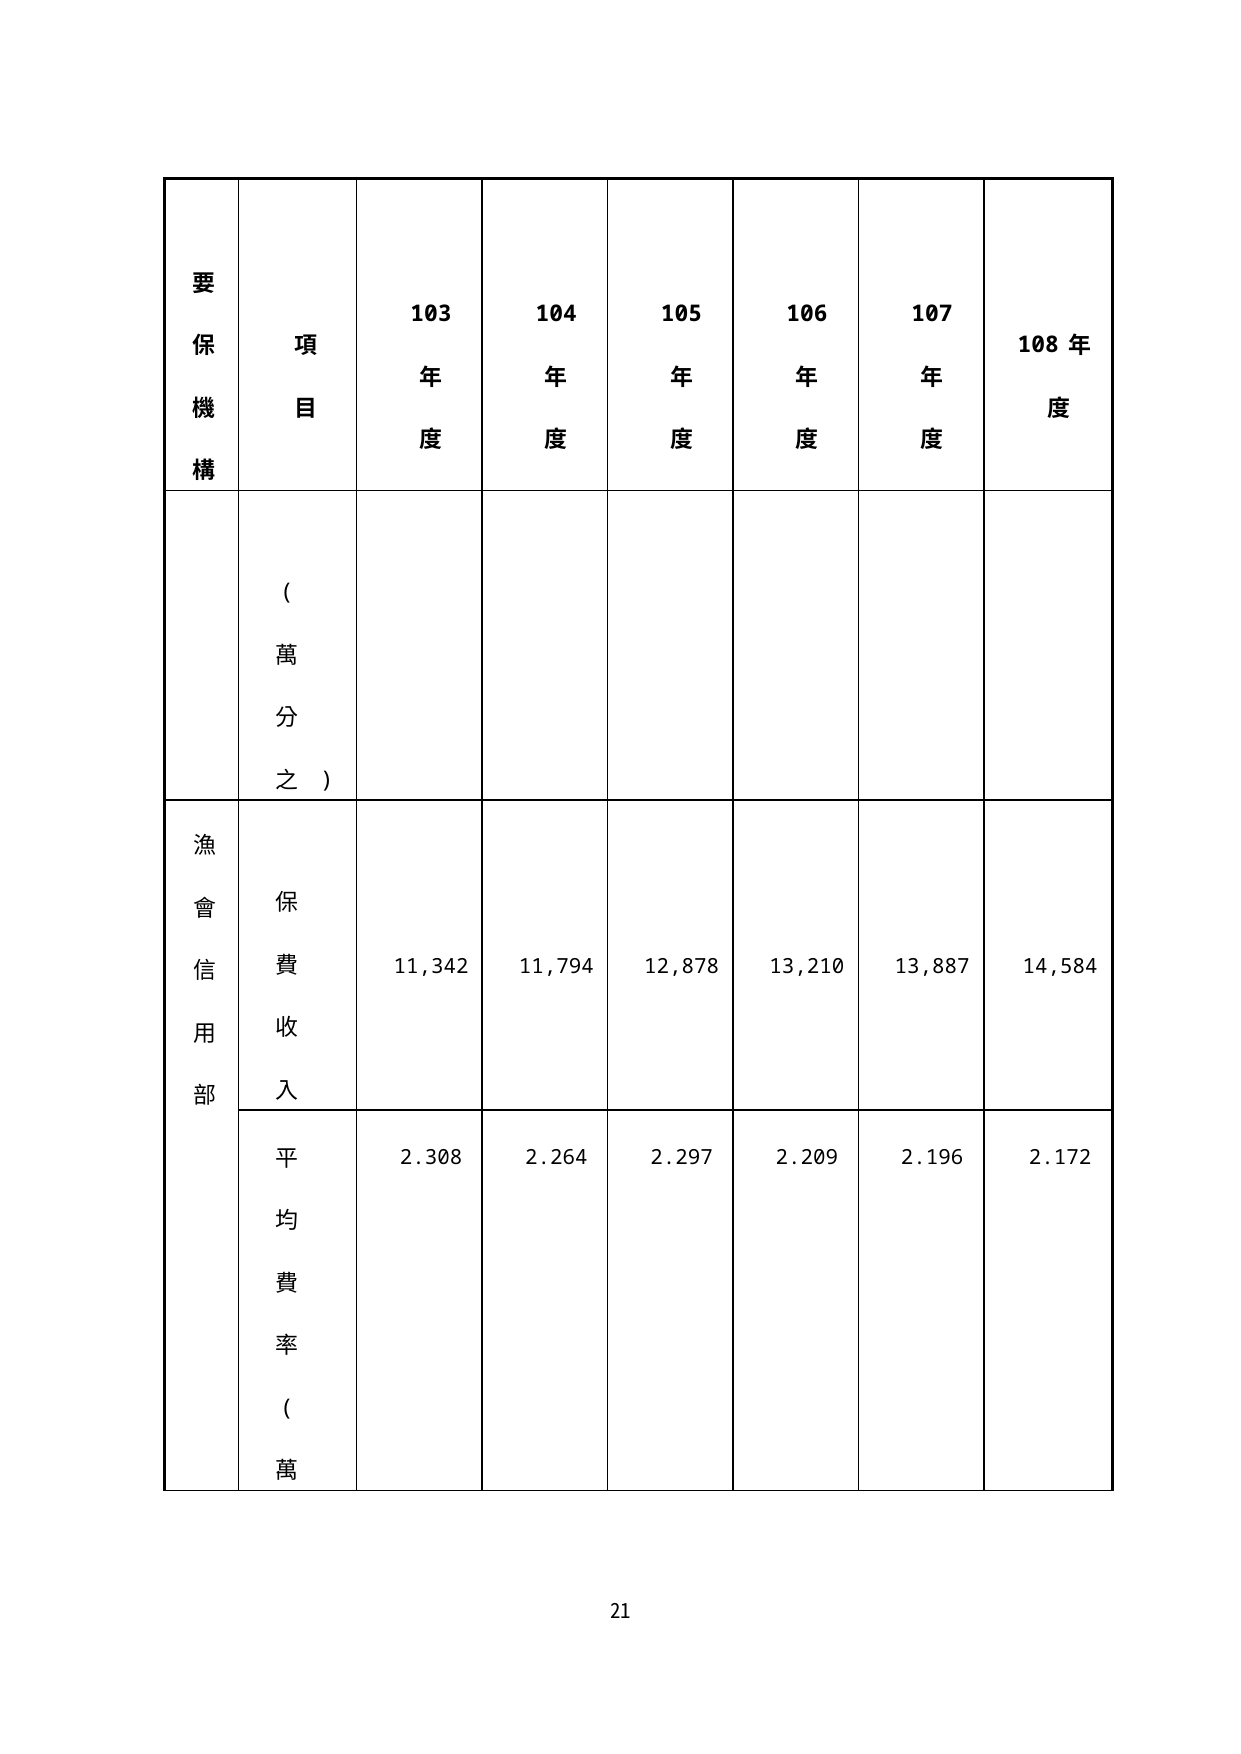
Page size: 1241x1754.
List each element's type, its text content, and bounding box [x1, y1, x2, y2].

table_cell 平均費率 (萬 [239, 1111, 356, 1490]
table_cell [859, 491, 983, 799]
table_header 105年度 [608, 180, 732, 490]
table_cell [734, 491, 858, 799]
table_cell 2.308 [357, 1111, 481, 1490]
table_cell (萬分之) [239, 491, 356, 799]
table_header 103年度 [357, 180, 481, 490]
table_cell 2.264 [483, 1111, 607, 1490]
table_cell [608, 491, 732, 799]
table_cell 11,342 [357, 801, 481, 1109]
table_header 104年度 [483, 180, 607, 490]
table_cell 2.209 [734, 1111, 858, 1490]
table_header 107年度 [859, 180, 983, 490]
table_cell 13,887 [859, 801, 983, 1109]
table_cell 13,210 [734, 801, 858, 1109]
table_cell 11,794 [483, 801, 607, 1109]
table_cell 12,878 [608, 801, 732, 1109]
table_header 108年度 [985, 180, 1111, 490]
table_cell 漁會信用部 [166, 801, 238, 1490]
table_cell 2.297 [608, 1111, 732, 1490]
table_cell [483, 491, 607, 799]
table_cell 2.172 [985, 1111, 1111, 1490]
table_header 106年度 [734, 180, 858, 490]
table_header 項目 [239, 180, 356, 490]
table_cell 保費收入 [239, 801, 356, 1109]
table_cell 14,584 [985, 801, 1111, 1109]
table_header 要保 機構 [166, 180, 238, 490]
table_cell 2.196 [859, 1111, 983, 1490]
table_cell [985, 491, 1111, 799]
table_cell [166, 491, 238, 799]
table_cell [357, 491, 481, 799]
